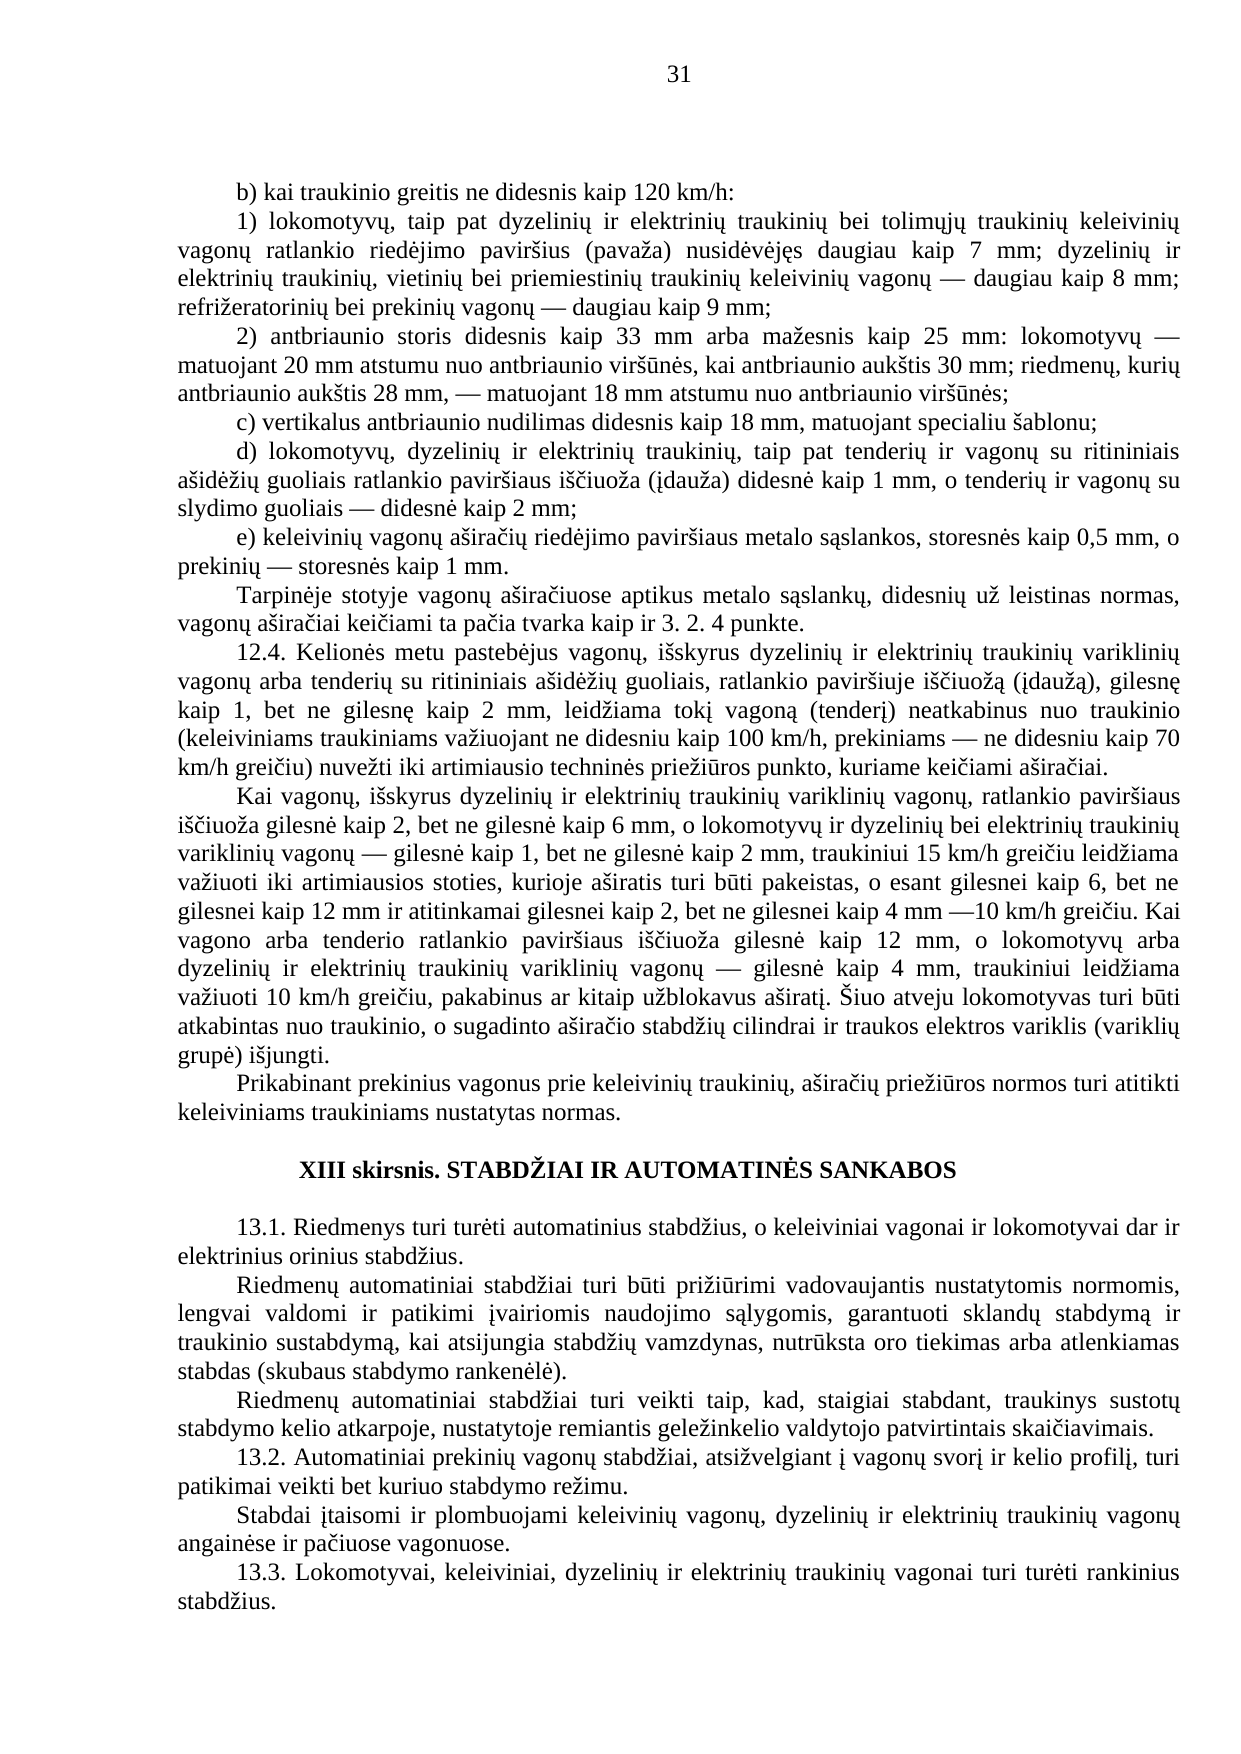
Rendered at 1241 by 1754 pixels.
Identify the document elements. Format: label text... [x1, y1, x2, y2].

text 13.2. Automatiniai prekinių vagonų stabdžiai, atsižvelgiant į vagonų svorį ir kelio profilį, turi patikimai veikti bet kuriuo stabdymo režimu. [177, 1442, 1181, 1500]
text 1) lokomotyvų, taip pat dyzelinių ir elektrinių traukinių bei tolimųjų traukinių keleivinių vagonų ratlankio riedėjimo paviršius (pavaža) nusidėvėjęs daugiau kaip 7 mm; dyzelinių ir elektrinių traukinių, vietinių bei priemiestinių traukinių keleivinių vagonų — daugiau kaip 8 mm; refrižeratorinių bei prekinių vagonų — daugiau kaip 9 mm; [177, 206, 1181, 321]
text 13.3. Lokomotyvai, keleiviniai, dyzelinių ir elektrinių traukinių vagonai turi turėti rankinius stabdžius. [177, 1557, 1181, 1615]
text d) lokomotyvų, dyzelinių ir elektrinių traukinių, taip pat tenderių ir vagonų su ritininiais ašidėžių guoliais ratlankio paviršiaus iščiuoža (įdauža) didesnė kaip 1 mm, o tenderių ir vagonų su slydimo guoliais — didesnė kaip 2 mm; [177, 436, 1181, 522]
text e) keleivinių vagonų aširačių riedėjimo paviršiaus metalo sąslankos, storesnės kaip 0,5 mm, o prekinių — storesnės kaip 1 mm. [177, 522, 1181, 580]
text Prikabinant prekinius vagonus prie keleivinių traukinių, aširačių priežiūros normos turi atitikti keleiviniams traukiniams nustatytas normas. [177, 1068, 1181, 1126]
text Stabdai įtaisomi ir plombuojami keleivinių vagonų, dyzelinių ir elektrinių traukinių vagonų angainėse ir pačiuose vagonuose. [177, 1500, 1181, 1557]
text b) kai traukinio greitis ne didesnis kaip 120 km/h: [177, 177, 1181, 206]
text 13.1. Riedmenys turi turėti automatinius stabdžius, o keleiviniai vagonai ir lokomotyvai dar ir elektrinius orinius stabdžius. [177, 1212, 1181, 1270]
text Riedmenų automatiniai stabdžiai turi būti prižiūrimi vadovaujantis nustatytomis normomis, lengvai valdomi ir patikimi įvairiomis naudojimo sąlygomis, garantuoti sklandų stabdymą ir traukinio sustabdymą, kai atsijungia stabdžių vamzdynas, nutrūksta oro tiekimas arba atlenkiamas stabdas (skubaus stabdymo rankenėlė). [177, 1270, 1181, 1385]
text Kai vagonų, išskyrus dyzelinių ir elektrinių traukinių variklinių vagonų, ratlankio paviršiaus iščiuoža gilesnė kaip 2, bet ne gilesnė kaip 6 mm, o lokomotyvų ir dyzelinių bei elektrinių traukinių variklinių vagonų — gilesnė kaip 1, bet ne gilesnė kaip 2 mm, traukiniui 15 km/h greičiu leidžiama važiuoti iki artimiausios stoties, kurioje aširatis turi būti pakeistas, o esant gilesnei kaip 6, bet ne gilesnei kaip 12 mm ir atitinkamai gilesnei kaip 2, bet ne gilesnei kaip 4 mm —10 km/h greičiu. Kai vagono arba tenderio ratlankio paviršiaus iščiuoža gilesnė kaip 12 mm, o lokomotyvų arba dyzelinių ir elektrinių traukinių variklinių vagonų — gilesnė kaip 4 mm, traukiniui leidžiama važiuoti 10 km/h greičiu, pakabinus ar kitaip užblokavus aširatį. Šiuo atveju lokomotyvas turi būti atkabintas nuo traukinio, o sugadinto aširačio stabdžių cilindrai ir traukos elektros variklis (variklių grupė) išjungti. [177, 781, 1181, 1068]
text Riedmenų automatiniai stabdžiai turi veikti taip, kad, staigiai stabdant, traukinys sustotų stabdymo kelio atkarpoje, nustatytoje remiantis geležinkelio valdytojo patvirtintais skaičiavimais. [177, 1385, 1181, 1442]
text XIII skirsnis. STABDŽIAI IR AUTOMATINĖS SANKABOS [240, 1155, 1139, 1183]
text Tarpinėje stotyje vagonų aširačiuose aptikus metalo sąslankų, didesnių už leistinas normas, vagonų aširačiai keičiami ta pačia tvarka kaip ir 3. 2. 4 punkte. [177, 580, 1181, 637]
text c) vertikalus antbriaunio nudilimas didesnis kaip 18 mm, matuojant specialiu šablonu; [177, 407, 1181, 436]
text 2) antbriaunio storis didesnis kaip 33 mm arba mažesnis kaip 25 mm: lokomotyvų — matuojant 20 mm atstumu nuo antbriaunio viršūnės, kai antbriaunio aukštis 30 mm; riedmenų, kurių antbriaunio aukštis 28 mm, — matuojant 18 mm atstumu nuo antbriaunio viršūnės; [177, 321, 1181, 407]
text 12.4. Kelionės metu pastebėjus vagonų, išskyrus dyzelinių ir elektrinių traukinių variklinių vagonų arba tenderių su ritininiais ašidėžių guoliais, ratlankio paviršiuje iščiuožą (įdaužą), gilesnę kaip 1, bet ne gilesnę kaip 2 mm, leidžiama tokį vagoną (tenderį) neatkabinus nuo traukinio (keleiviniams traukiniams važiuojant ne didesniu kaip 100 km/h, prekiniams — ne didesniu kaip 70 km/h greičiu) nuvežti iki artimiausio techninės priežiūros punkto, kuriame keičiami aširačiai. [177, 637, 1181, 781]
